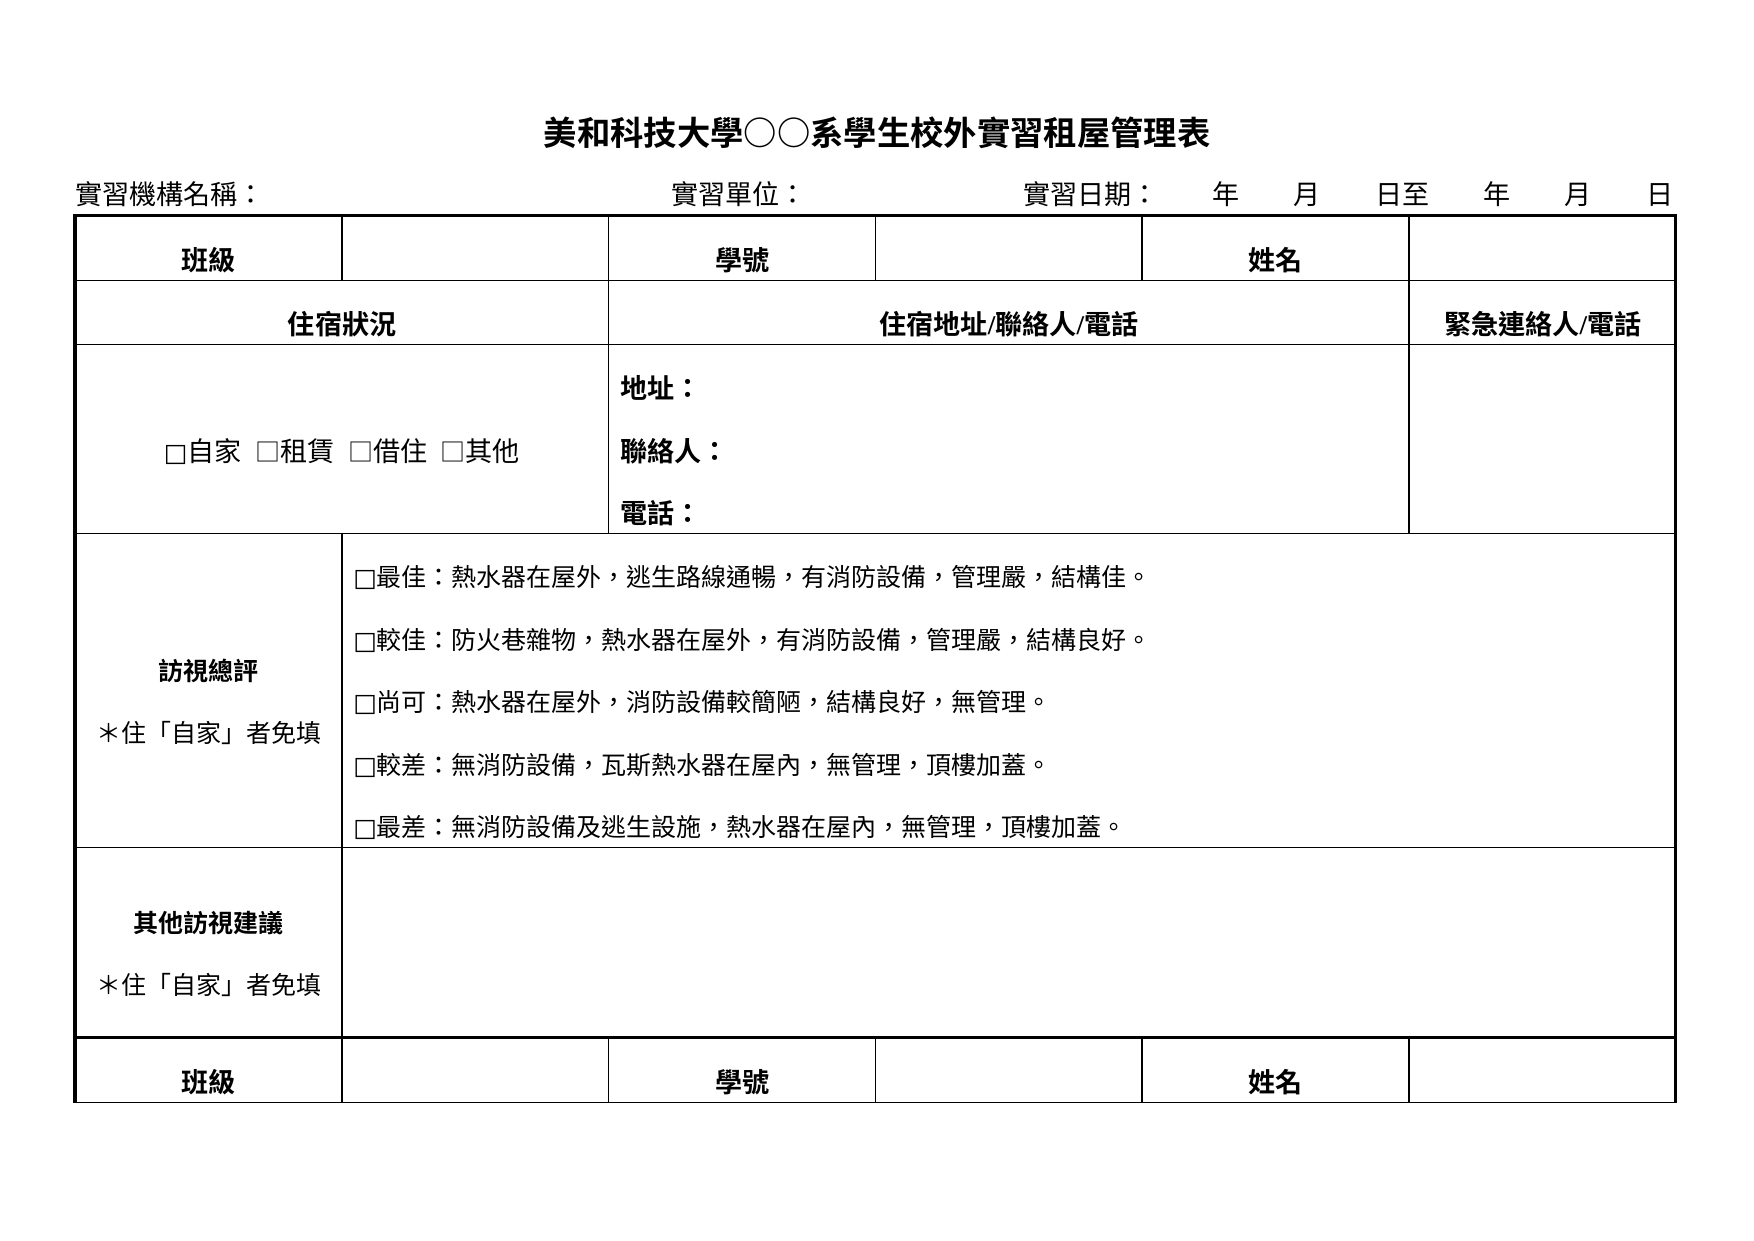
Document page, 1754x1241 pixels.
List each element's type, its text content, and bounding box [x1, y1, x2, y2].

text 實習機構名稱： 實習單位： 實習日期： 年 月 日至 年 月 日 [75, 151, 1679, 214]
table_cell [876, 1039, 1141, 1101]
table_cell [1410, 1039, 1674, 1101]
table_cell [1410, 345, 1674, 533]
table_cell 地址： 聯絡人： 電話： [609, 345, 1408, 533]
table_header [343, 217, 608, 279]
table_cell □最佳：熱水器在屋外，逃生路線通暢，有消防設備，管理嚴，結構佳。 □較佳：防火巷雜物，熱水器在屋外，有消防設備，管理嚴，結構良好。 □尚可：熱水器在屋外，消防設備較簡陋，結構良好，無管理。 □較差：無消防設備，瓦斯熱水器在屋內，無管理，頂樓加蓋。 □最差：無消防設備及逃生設施，熱水器在屋內，無管理，頂樓加蓋。 [343, 534, 1674, 847]
table_cell 班級 [77, 1039, 341, 1101]
table_header [1410, 217, 1674, 279]
table_cell 其他訪視建議 ＊住「自家」者免填 [77, 848, 341, 1036]
table_cell 住宿狀況 [77, 281, 608, 343]
table_cell 訪視總評 ＊住「自家」者免填 [77, 534, 341, 847]
table_header 學號 [609, 217, 875, 279]
table_header 班級 [77, 217, 341, 279]
table_header [876, 217, 1141, 279]
table_cell 學號 [609, 1039, 875, 1101]
table_cell 姓名 [1143, 1039, 1408, 1101]
table_cell 緊急連絡人/電話 [1410, 281, 1674, 343]
table_cell □自家 □租賃 □借住 □其他 [77, 345, 608, 533]
table_cell [343, 1039, 608, 1101]
table_cell 住宿地址/聯絡人/電話 [609, 281, 1408, 343]
subtitle 美和科技大學○○系學生校外實習租屋管理表 [75, 89, 1679, 151]
table_cell [343, 848, 1674, 1036]
table_header 姓名 [1143, 217, 1408, 279]
